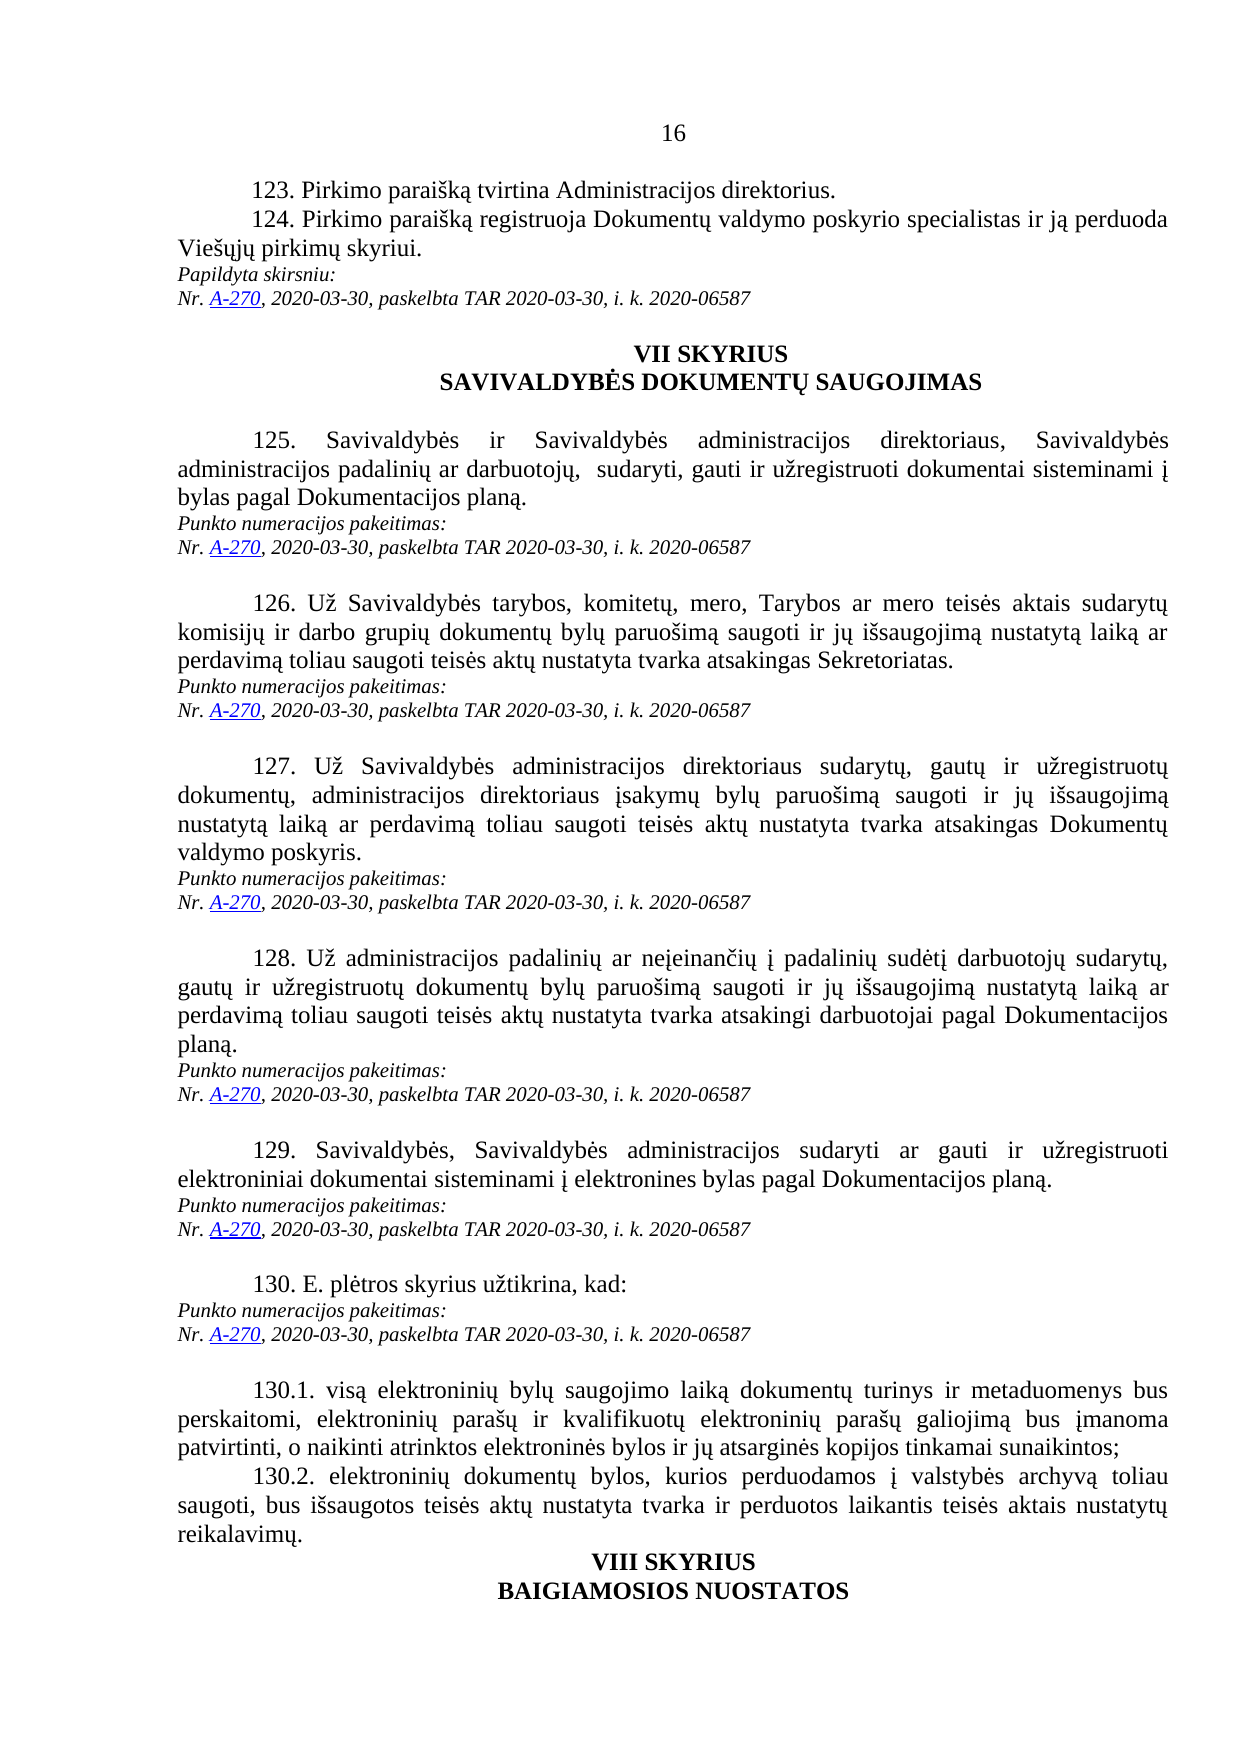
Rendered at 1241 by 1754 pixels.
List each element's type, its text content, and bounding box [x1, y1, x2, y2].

text 125. Savivaldybės ir Savivaldybės administracijos direktoriaus, Savivaldybės administracijos padalinių ar darbuotojų, sudaryti, gauti ir užregistruoti dokumentai sisteminami į bylas pagal Dokumentacijos planą. [177, 425, 1169, 511]
text 128. Už administracijos padalinių ar neįeinančių į padalinių sudėtį darbuotojų sudarytų, gautų ir užregistruotų dokumentų bylų paruošimą saugoti ir jų išsaugojimą nustatytą laiką ar perdavimą toliau saugoti teisės aktų nustatyta tvarka atsakingi darbuotojai pagal Dokumentacijos planą. [177, 943, 1169, 1058]
text Nr. A-270, 2020-03-30, paskelbta TAR 2020-03-30, i. k. 2020-06587 [177, 890, 1169, 914]
text 130.1. visą elektroninių bylų saugojimo laiką dokumentų turinys ir metaduomenys bus perskaitomi, elektroninių parašų ir kvalifikuotų elektroninių parašų galiojimą bus įmanoma patvirtinti, o naikinti atrinktos elektroninės bylos ir jų atsarginės kopijos tinkamai sunaikintos; [177, 1375, 1169, 1461]
text VII SKYRIUS [177, 339, 1169, 367]
text VIII SKYRIUS [177, 1547, 1169, 1576]
text Punkto numeracijos pakeitimas: [177, 1058, 1169, 1082]
text 123. Pirkimo paraišką tvirtina Administracijos direktorius. [177, 176, 1169, 204]
text Nr. A-270, 2020-03-30, paskelbta TAR 2020-03-30, i. k. 2020-06587 [177, 1082, 1169, 1106]
text Nr. A-270, 2020-03-30, paskelbta TAR 2020-03-30, i. k. 2020-06587 [177, 286, 1169, 310]
text 126. Už Savivaldybės tarybos, komitetų, mero, Tarybos ar mero teisės aktais sudarytų komisijų ir darbo grupių dokumentų bylų paruošimą saugoti ir jų išsaugojimą nustatytą laiką ar perdavimą toliau saugoti teisės aktų nustatyta tvarka atsakingas Sekretoriatas. [177, 588, 1169, 674]
text Punkto numeracijos pakeitimas: [177, 511, 1169, 535]
text Punkto numeracijos pakeitimas: [177, 866, 1169, 890]
text 129. Savivaldybės, Savivaldybės administracijos sudaryti ar gauti ir užregistruoti elektroniniai dokumentai sisteminami į elektronines bylas pagal Dokumentacijos planą. [177, 1135, 1169, 1192]
text Papildyta skirsniu: [177, 262, 1169, 286]
text Nr. A-270, 2020-03-30, paskelbta TAR 2020-03-30, i. k. 2020-06587 [177, 535, 1169, 559]
text Nr. A-270, 2020-03-30, paskelbta TAR 2020-03-30, i. k. 2020-06587 [177, 1217, 1169, 1241]
text Nr. A-270, 2020-03-30, paskelbta TAR 2020-03-30, i. k. 2020-06587 [177, 1322, 1169, 1346]
text Nr. A-270, 2020-03-30, paskelbta TAR 2020-03-30, i. k. 2020-06587 [177, 698, 1169, 722]
text 130.2. elektroninių dokumentų bylos, kurios perduodamos į valstybės archyvą toliau saugoti, bus išsaugotos teisės aktų nustatyta tvarka ir perduotos laikantis teisės aktais nustatytų reikalavimų. [177, 1461, 1169, 1547]
text Punkto numeracijos pakeitimas: [177, 674, 1169, 698]
text SAVIVALDYBĖS DOKUMENTŲ SAUGOJIMAS [177, 367, 1169, 396]
text BAIGIAMOSIOS NUOSTATOS [177, 1576, 1169, 1605]
text 130. E. plėtros skyrius užtikrina, kad: [177, 1269, 1169, 1298]
text Punkto numeracijos pakeitimas: [177, 1298, 1169, 1322]
text 124. Pirkimo paraišką registruoja Dokumentų valdymo poskyrio specialistas ir ją perduoda Viešųjų pirkimų skyriui. [177, 204, 1169, 262]
text Punkto numeracijos pakeitimas: [177, 1192, 1169, 1217]
text 127. Už Savivaldybės administracijos direktoriaus sudarytų, gautų ir užregistruotų dokumentų, administracijos direktoriaus įsakymų bylų paruošimą saugoti ir jų išsaugojimą nustatytą laiką ar perdavimą toliau saugoti teisės aktų nustatyta tvarka atsakingas Dokumentų valdymo poskyris. [177, 751, 1169, 866]
